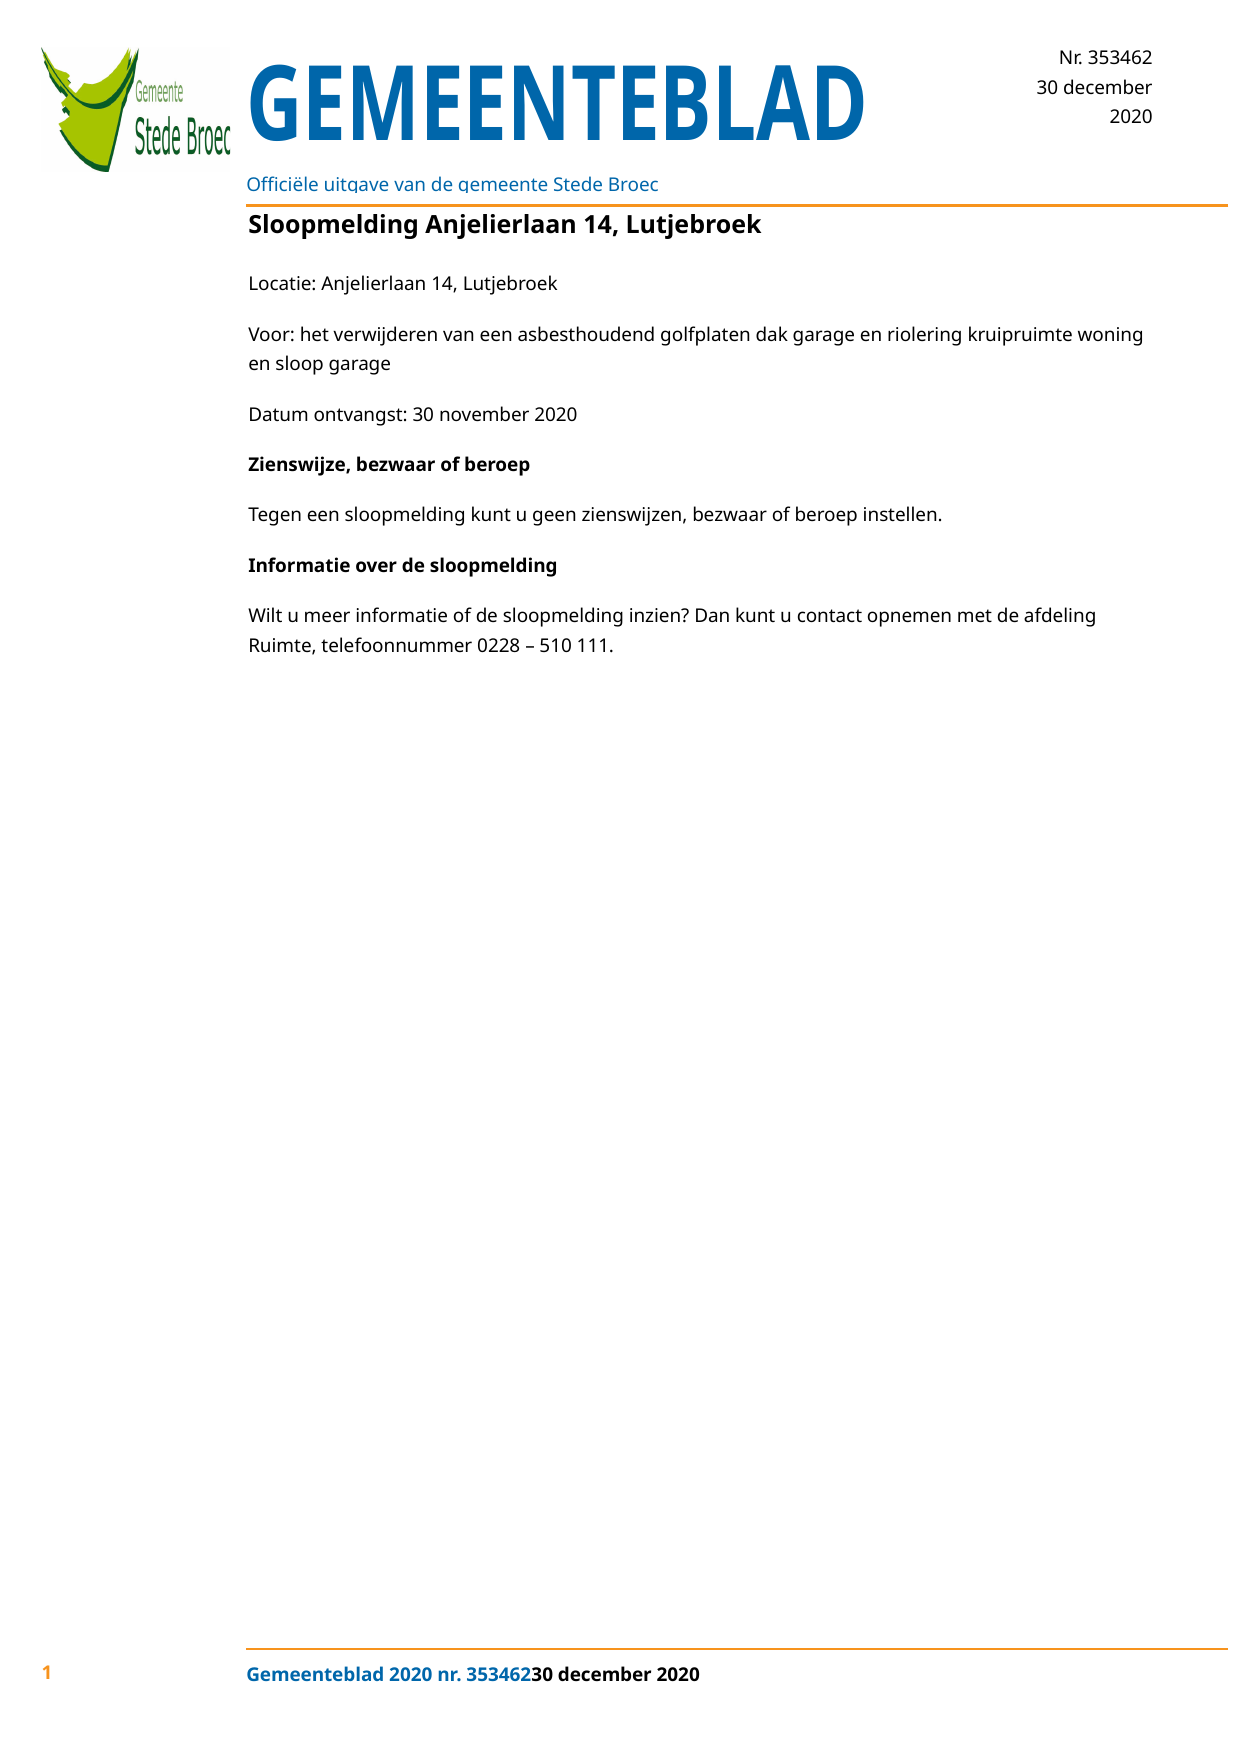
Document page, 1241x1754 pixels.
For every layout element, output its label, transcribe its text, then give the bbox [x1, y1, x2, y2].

text Voor: het verwijderen van een asbesthoudend golfplaten dak garage en riolering kruipruimte woning en sloop garage [248, 321, 1152, 376]
text Locatie: Anjelierlaan 14, Lutjebroek [248, 270, 1152, 296]
text Wilt u meer informatie of de sloopmelding inzien? Dan kunt u contact opnemen met de afdeling Ruimte, telefoonnummer 0228 – 510 111. [248, 602, 1152, 658]
text Datum ontvangst: 30 november 2020 [248, 401, 1152, 426]
text Zienswijze, bezwaar of beroep [248, 451, 1152, 477]
text Sloopmelding Anjelierlaan 14, Lutjebroek [248, 207, 1152, 241]
picture [41, 47, 231, 172]
text Tegen een sloopmelding kunt u geen zienswijzen, bezwaar of beroep instellen. [248, 502, 1152, 527]
text Informatie over de sloopmelding [248, 552, 1152, 578]
